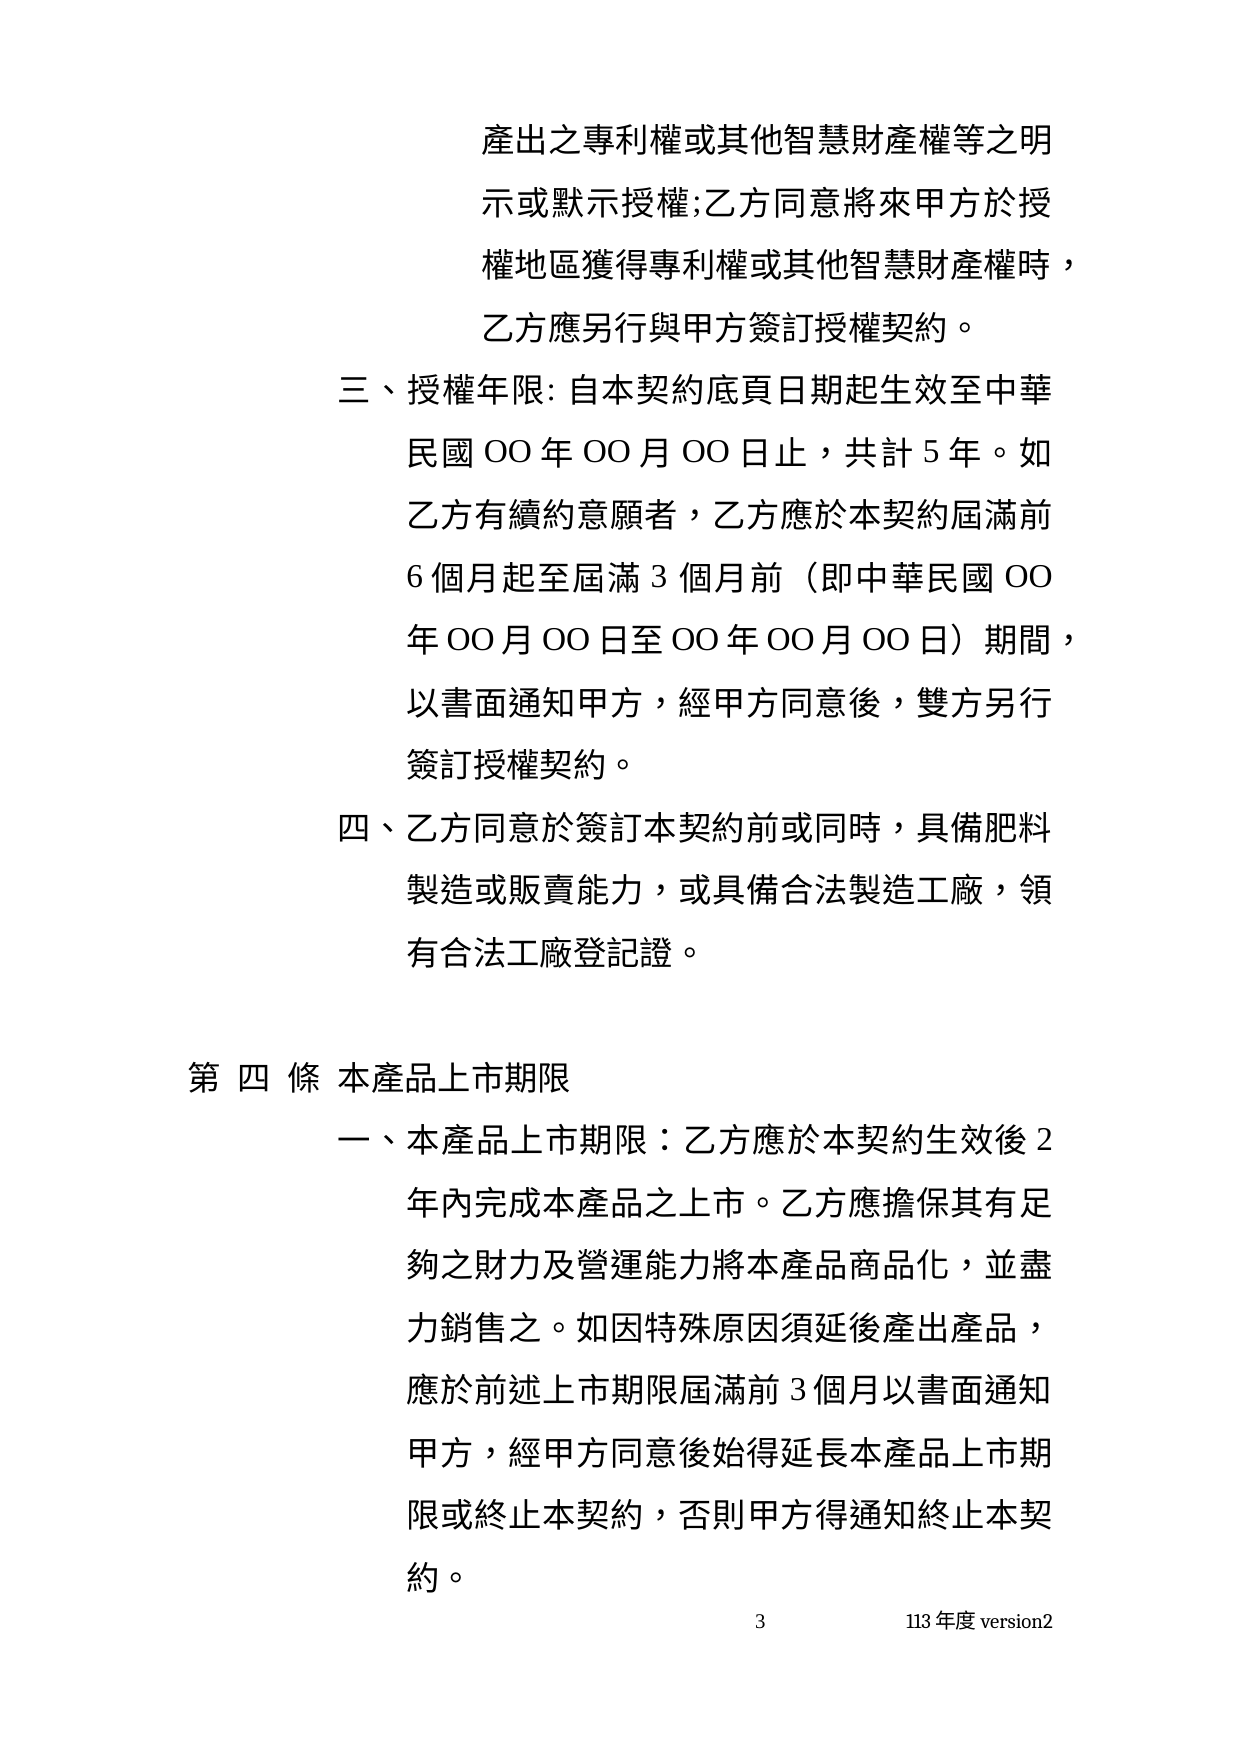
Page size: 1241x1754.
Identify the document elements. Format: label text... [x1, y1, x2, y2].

text 一、本產品上市期限：乙方應於本契約生效後2年內完成本產品之上市。乙方應擔保其有足夠之財力及營運能力將本產品商品化，並盡力銷售之。如因特殊原因須延後產出產品，應於前述上市期限屆滿前3個月以書面通知甲方，經甲方同意後始得延長本產品上市期限或終止本契約，否則甲方得通知終止本契約。 [337, 1096, 1053, 1596]
text (二)本契約授權範圍不包含本技術將來可能產出之專利權或其他智慧財產權等之明示或默示授權;乙方同意將來甲方於授權地區獲得專利權或其他智慧財產權時，乙方應另行與甲方簽訂授權契約。 [412, 96, 1053, 346]
text 第 四 條 本產品上市期限 [187, 1034, 1053, 1096]
text 三、授權年限: 自本契約底頁日期起生效至中華民國OO年OO月OO日止，共計5年。如乙方有續約意願者，乙方應於本契約屆滿前6個月起至屆滿3 個月前（即中華民國OO年OO月OO日至OO年OO月OO日）期間，以書面通知甲方，經甲方同意後，雙方另行簽訂授權契約。 [337, 346, 1053, 784]
text 四、乙方同意於簽訂本契約前或同時，具備肥料製造或販賣能力，或具備合法製造工廠，領有合法工廠登記證。 [337, 784, 1053, 971]
